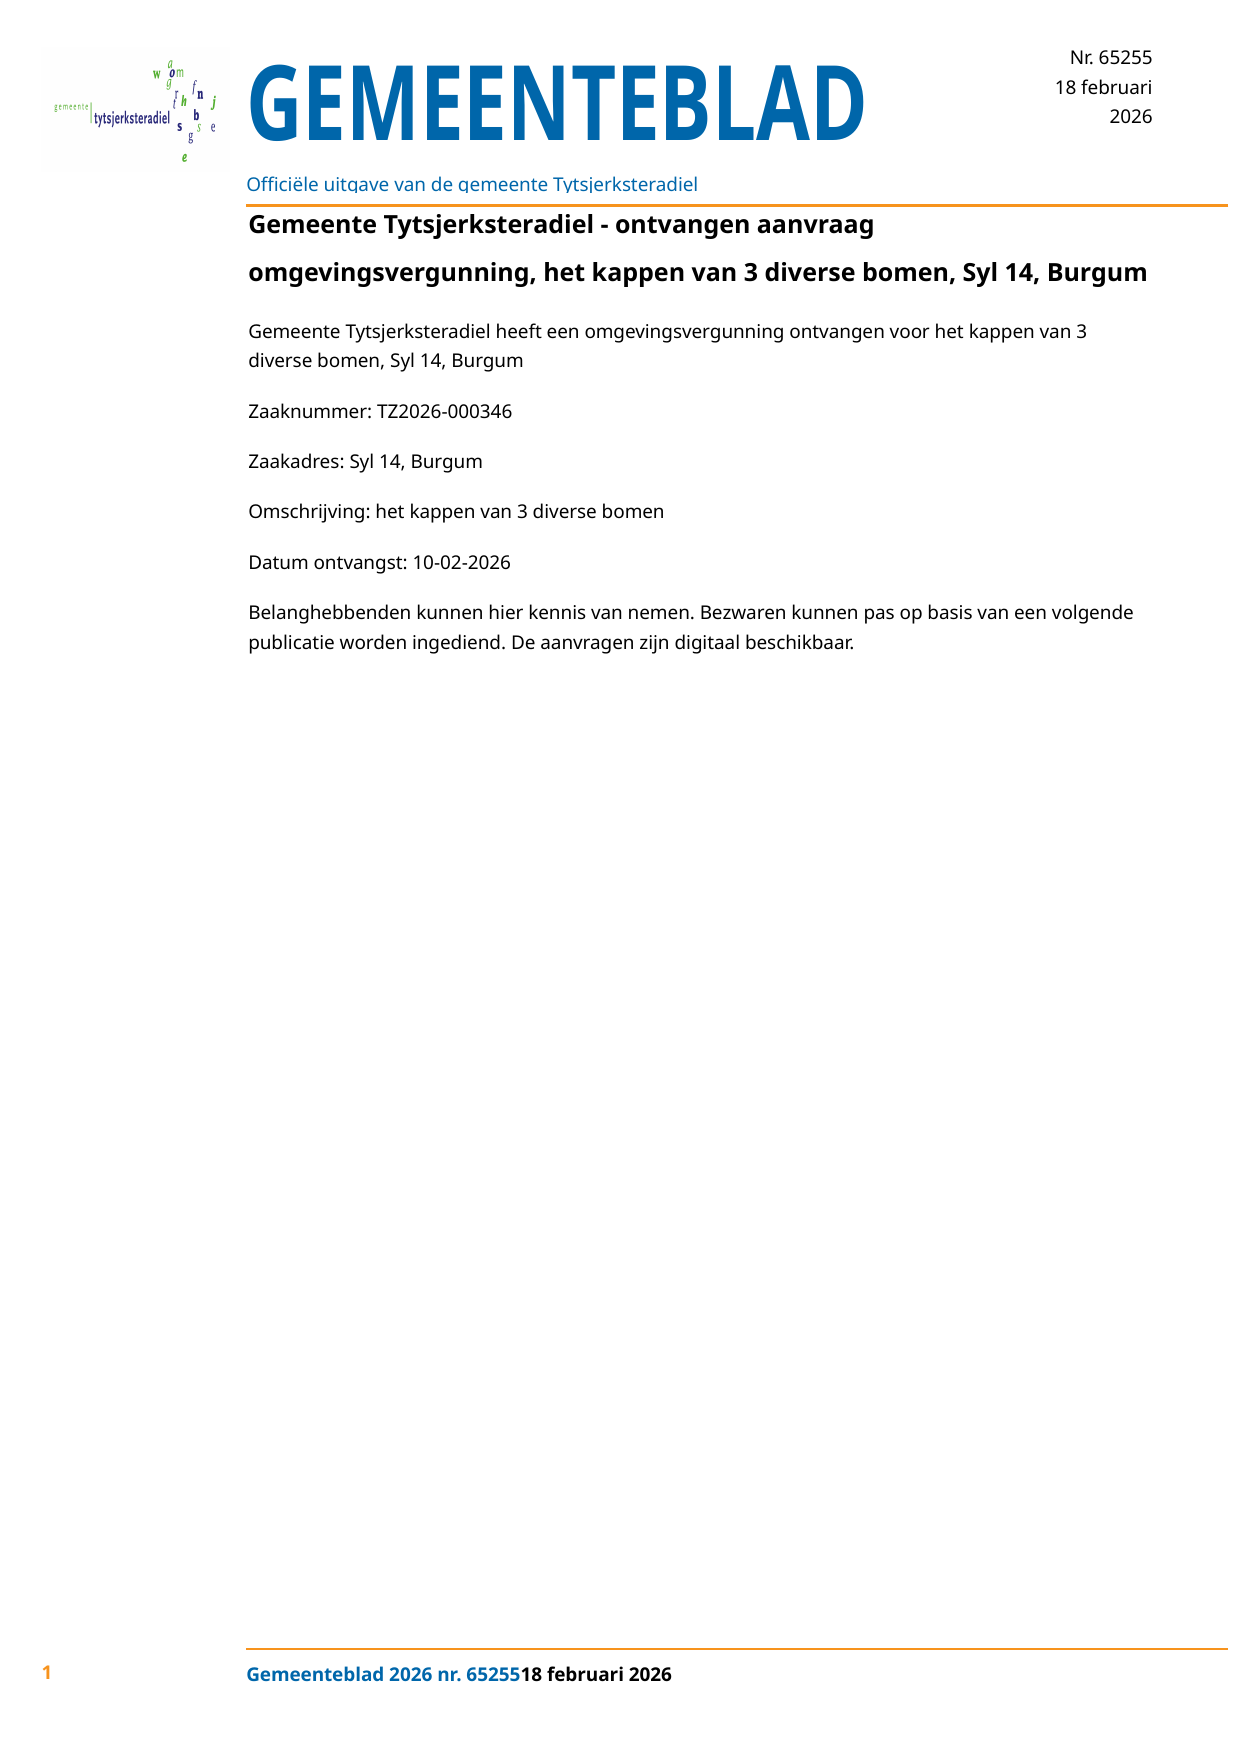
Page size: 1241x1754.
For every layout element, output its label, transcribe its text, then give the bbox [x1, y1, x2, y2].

picture [41, 47, 231, 172]
text Zaakadres: Syl 14, Burgum [248, 448, 1152, 474]
text Gemeente Tytsjerksteradiel - ontvangen aanvraag omgevingsvergunning, het kappen van 3 diverse bomen, Syl 14, Burgum [248, 207, 1152, 288]
text Zaaknummer: TZ2026-000346 [248, 398, 1152, 424]
text Datum ontvangst: 10-02-2026 [248, 549, 1152, 575]
text Belanghebbenden kunnen hier kennis van nemen. Bezwaren kunnen pas op basis van een volgende publicatie worden ingediend. De aanvragen zijn digitaal beschikbaar. [248, 599, 1152, 655]
text Omschrijving: het kappen van 3 diverse bomen [248, 499, 1152, 524]
text Gemeente Tytsjerksteradiel heeft een omgevingsvergunning ontvangen voor het kappen van 3 diverse bomen, Syl 14, Burgum [248, 318, 1152, 373]
